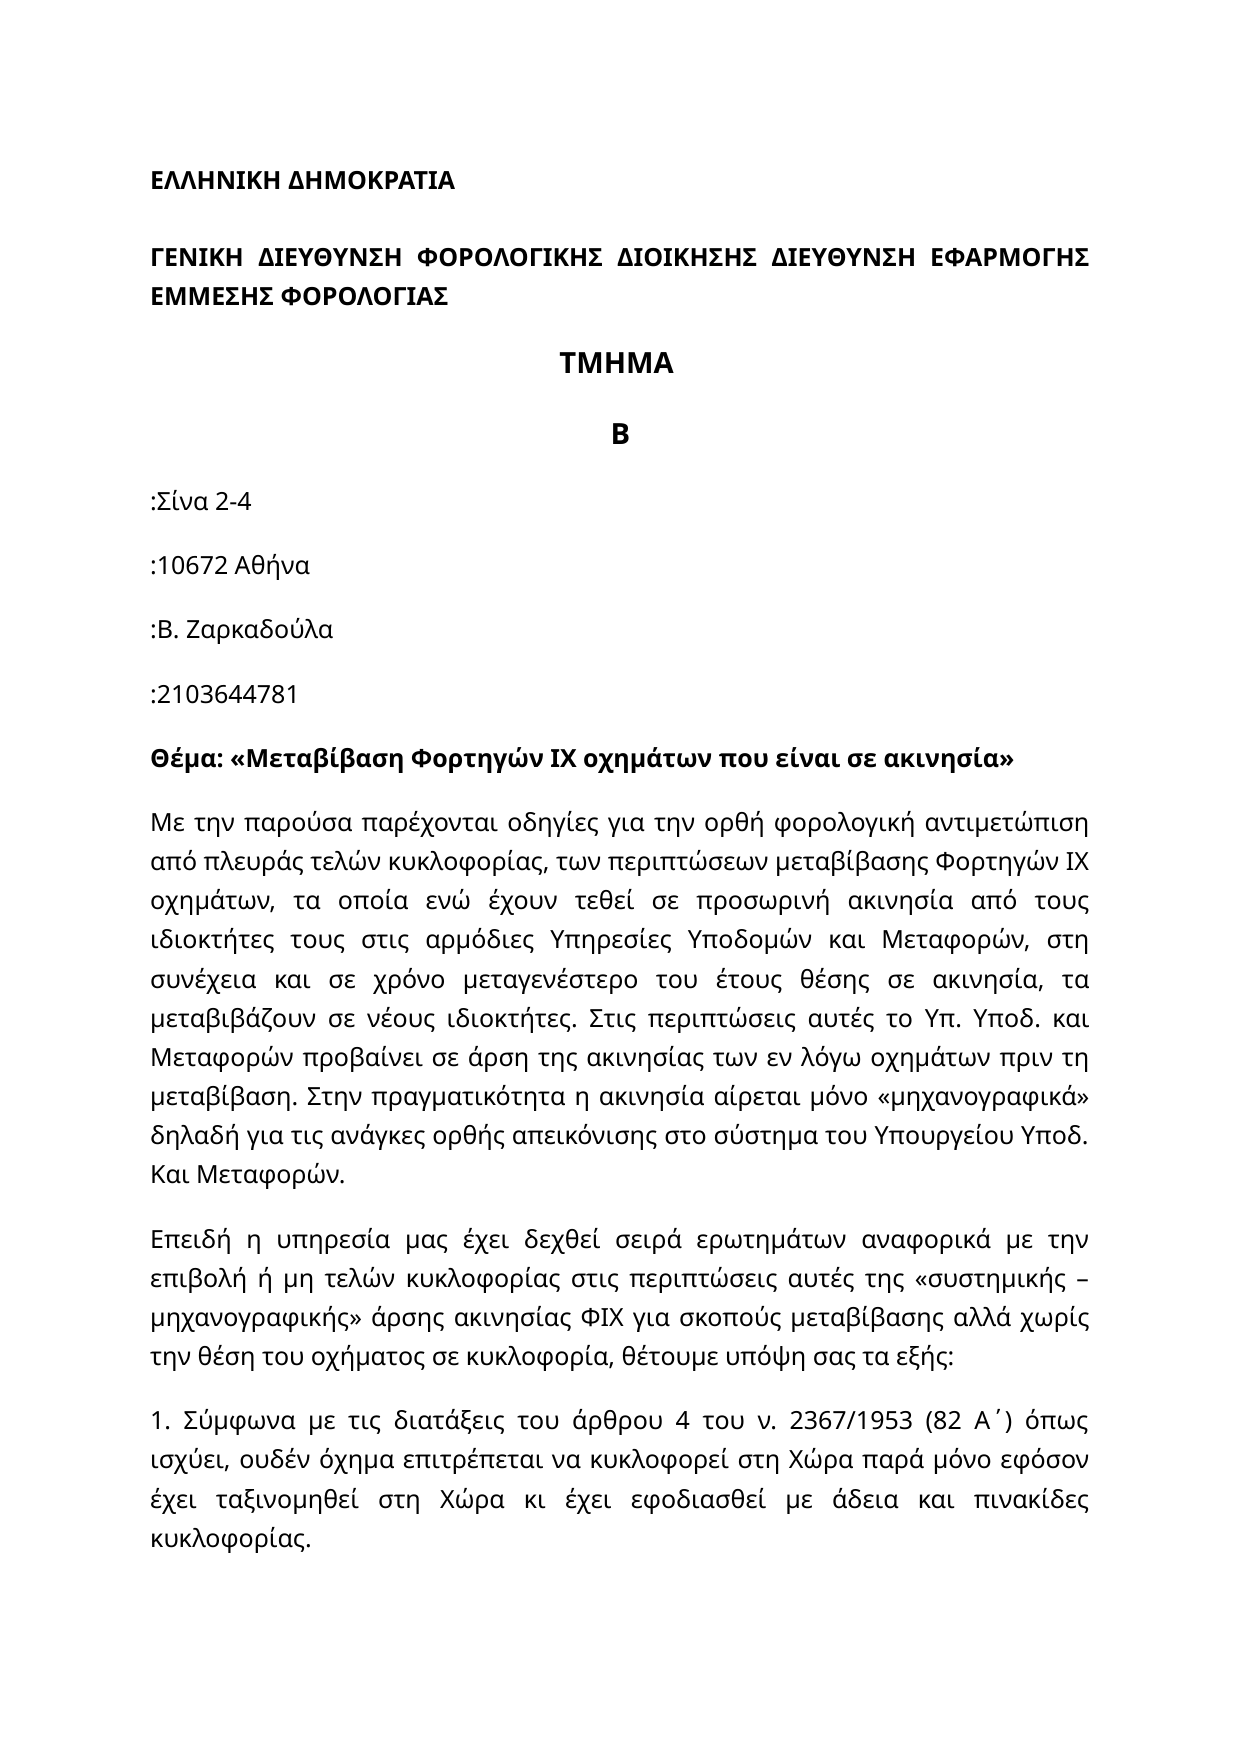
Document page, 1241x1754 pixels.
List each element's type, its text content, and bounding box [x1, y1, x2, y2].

text Θέμα: «Μεταβίβαση Φορτηγών IX οχημάτων που είναι σε ακινησία» [150, 740, 1090, 774]
text :2103644781 [150, 676, 1090, 710]
text Επειδή η υπηρεσία μας έχει δεχθεί σειρά ερωτημάτων αναφορικά με την επιβολή ή μη τελών κυκλοφορίας στις περιπτώσεις αυτές της «συστημικής – μηχανογραφικής» άρσης ακινησίας ΦΙΧ για σκοπούς μεταβίβασης αλλά χωρίς την θέση του οχήματος σε κυκλοφορία, θέτουμε υπόψη σας τα εξής: [150, 1221, 1090, 1373]
subtitle ΤΜΗΜΑ [150, 342, 1090, 382]
text :10672 Αθήνα [150, 548, 1090, 582]
text Με την παρούσα παρέχονται οδηγίες για την ορθή φορολογική αντιμετώπιση από πλευράς τελών κυκλοφορίας, των περιπτώσεων μεταβίβασης Φορτηγών ΙΧ οχημάτων, τα οποία ενώ έχουν τεθεί σε προσωρινή ακινησία από τους ιδιοκτήτες τους στις αρμόδιες Υπηρεσίες Υποδομών και Μεταφορών, στη συνέχεια και σε χρόνο μεταγενέστερο του έτους θέσης σε ακινησία, τα μεταβιβάζουν σε νέους ιδιοκτήτες. Στις περιπτώσεις αυτές το Υπ. Υποδ. και Μεταφορών προβαίνει σε άρση της ακινησίας των εν λόγω οχημάτων πριν τη μεταβίβαση. Στην πραγματικότητα η ακινησία αίρεται μόνο «μηχανογραφικά» δηλαδή για τις ανάγκες ορθής απεικόνισης στο σύστημα του Υπουργείου Υποδ. Και Μεταφορών. [150, 804, 1090, 1191]
text :Σίνα 2-4 [150, 484, 1090, 518]
text 1. Σύμφωνα με τις διατάξεις του άρθρου 4 του ν. 2367/1953 (82 Α΄) όπως ισχύει, ουδέν όχημα επιτρέπεται να κυκλοφορεί στη Χώρα παρά μόνο εφόσον έχει ταξινομηθεί στη Χώρα κι έχει εφοδιασθεί με άδεια και πινακίδες κυκλοφορίας. [150, 1403, 1090, 1554]
text :Β. Ζαρκαδούλα [150, 612, 1090, 646]
subtitle Β [150, 413, 1090, 453]
text ΓΕΝΙΚΗ ΔΙΕΥΘΥΝΣΗ ΦΟΡΟΛΟΓΙΚΗΣ ΔΙΟΙΚΗΣΗΣ ΔΙΕΥΘΥΝΣΗ ΕΦΑΡΜΟΓΗΣ ΕΜΜΕΣΗΣ ΦΟΡΟΛΟΓΙΑΣ [150, 239, 1090, 312]
title ΕΛΛΗΝΙΚΗ ΔΗΜΟΚΡΑΤΙΑ [150, 162, 1090, 197]
